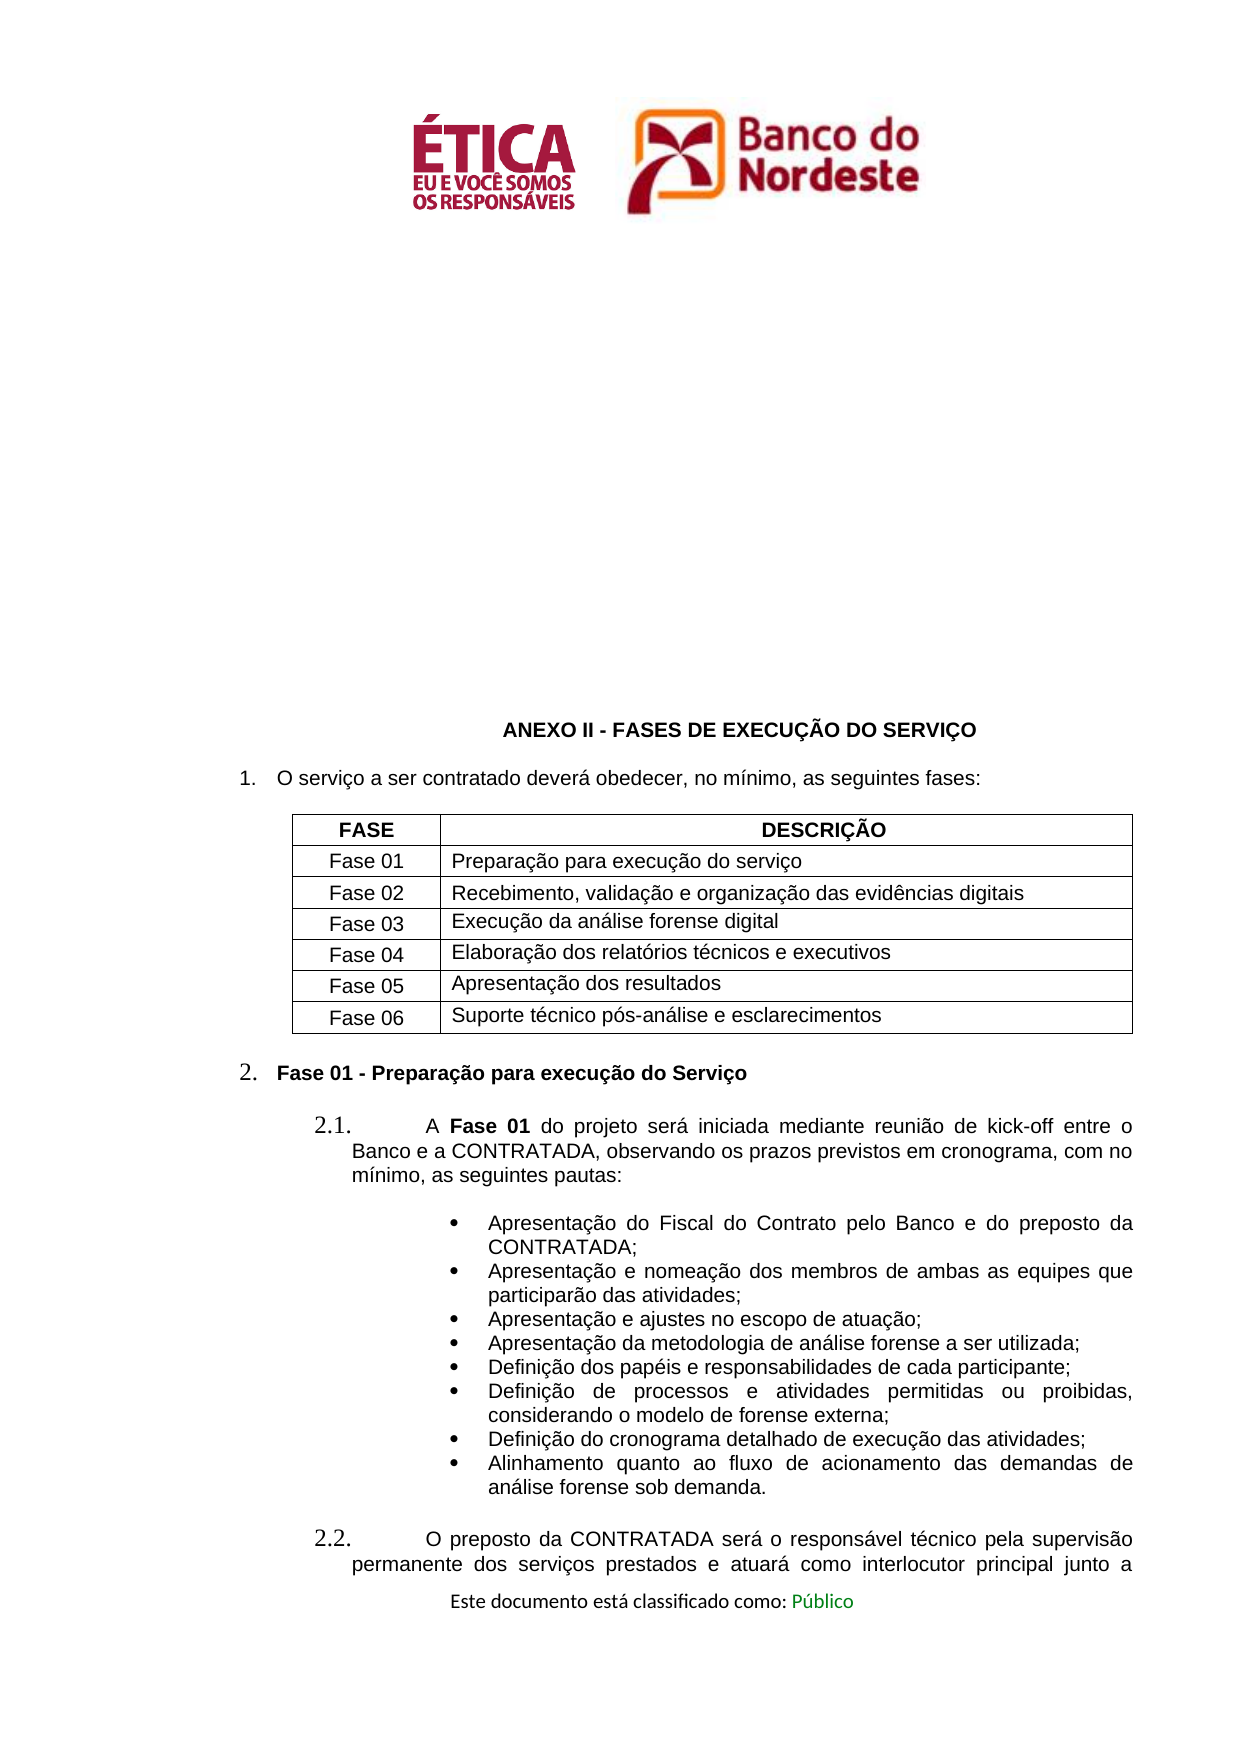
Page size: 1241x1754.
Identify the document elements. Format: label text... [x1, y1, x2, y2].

list O serviço a ser contratado deverá obedecer, no mínimo, as seguintes fases: [239, 766, 1134, 790]
list Definição dos papéis e responsabilidades de cada participante; [450, 1355, 1134, 1379]
list Definição de processos e atividades permitidas ou proibidas, considerando o modelo de forense externa; [450, 1379, 1134, 1427]
table_cell Execução da análise forense digital [441, 909, 1132, 939]
list ANEXO II - FASES DE EXECUÇÃO DO SERVIÇO [345, 718, 1134, 742]
list Apresentação e nomeação dos membros de ambas as equipes que participarão das atividades; [450, 1259, 1134, 1307]
list Apresentação do Fiscal do Contrato pelo Banco e do preposto da CONTRATADA; [450, 1211, 1134, 1259]
table_cell Preparação para execução do serviço [441, 846, 1132, 876]
list O preposto da CONTRATADA será o responsável técnico pela supervisão permanente dos serviços prestados e atuará como interlocutor principal junto a [314, 1523, 1134, 1576]
list Apresentação e ajustes no escopo de atuação; [450, 1307, 1134, 1331]
list Apresentação da metodologia de análise forense a ser utilizada; [450, 1331, 1134, 1355]
table_cell Fase 05 [293, 971, 440, 1001]
table_cell Fase 02 [293, 877, 440, 907]
table_cell Fase 03 [293, 909, 440, 939]
table_header FASE [293, 815, 440, 845]
list Fase 01 - Preparação para execução do Serviço [239, 1057, 1134, 1086]
table_cell Elaboração dos relatórios técnicos e executivos [441, 940, 1132, 970]
table_cell Suporte técnico pós-análise e esclarecimentos [441, 1002, 1132, 1032]
list A Fase 01 do projeto será iniciada mediante reunião de kick-off entre o Banco e a CONTRATADA, observando os prazos previstos em cronograma, com no mínimo, as seguintes pautas: [314, 1110, 1134, 1187]
table_cell Apresentação dos resultados [441, 971, 1132, 1001]
table_cell Recebimento, validação e organização das evidências digitais [441, 877, 1132, 907]
list Alinhamento quanto ao fluxo de acionamento das demandas de análise forense sob demanda. [450, 1451, 1134, 1499]
table_header DESCRIÇÃO [441, 815, 1132, 845]
table_cell Fase 04 [293, 940, 440, 970]
table_cell Fase 01 [293, 846, 440, 876]
table_cell Fase 06 [293, 1002, 440, 1032]
list Definição do cronograma detalhado de execução das atividades; [450, 1427, 1134, 1451]
